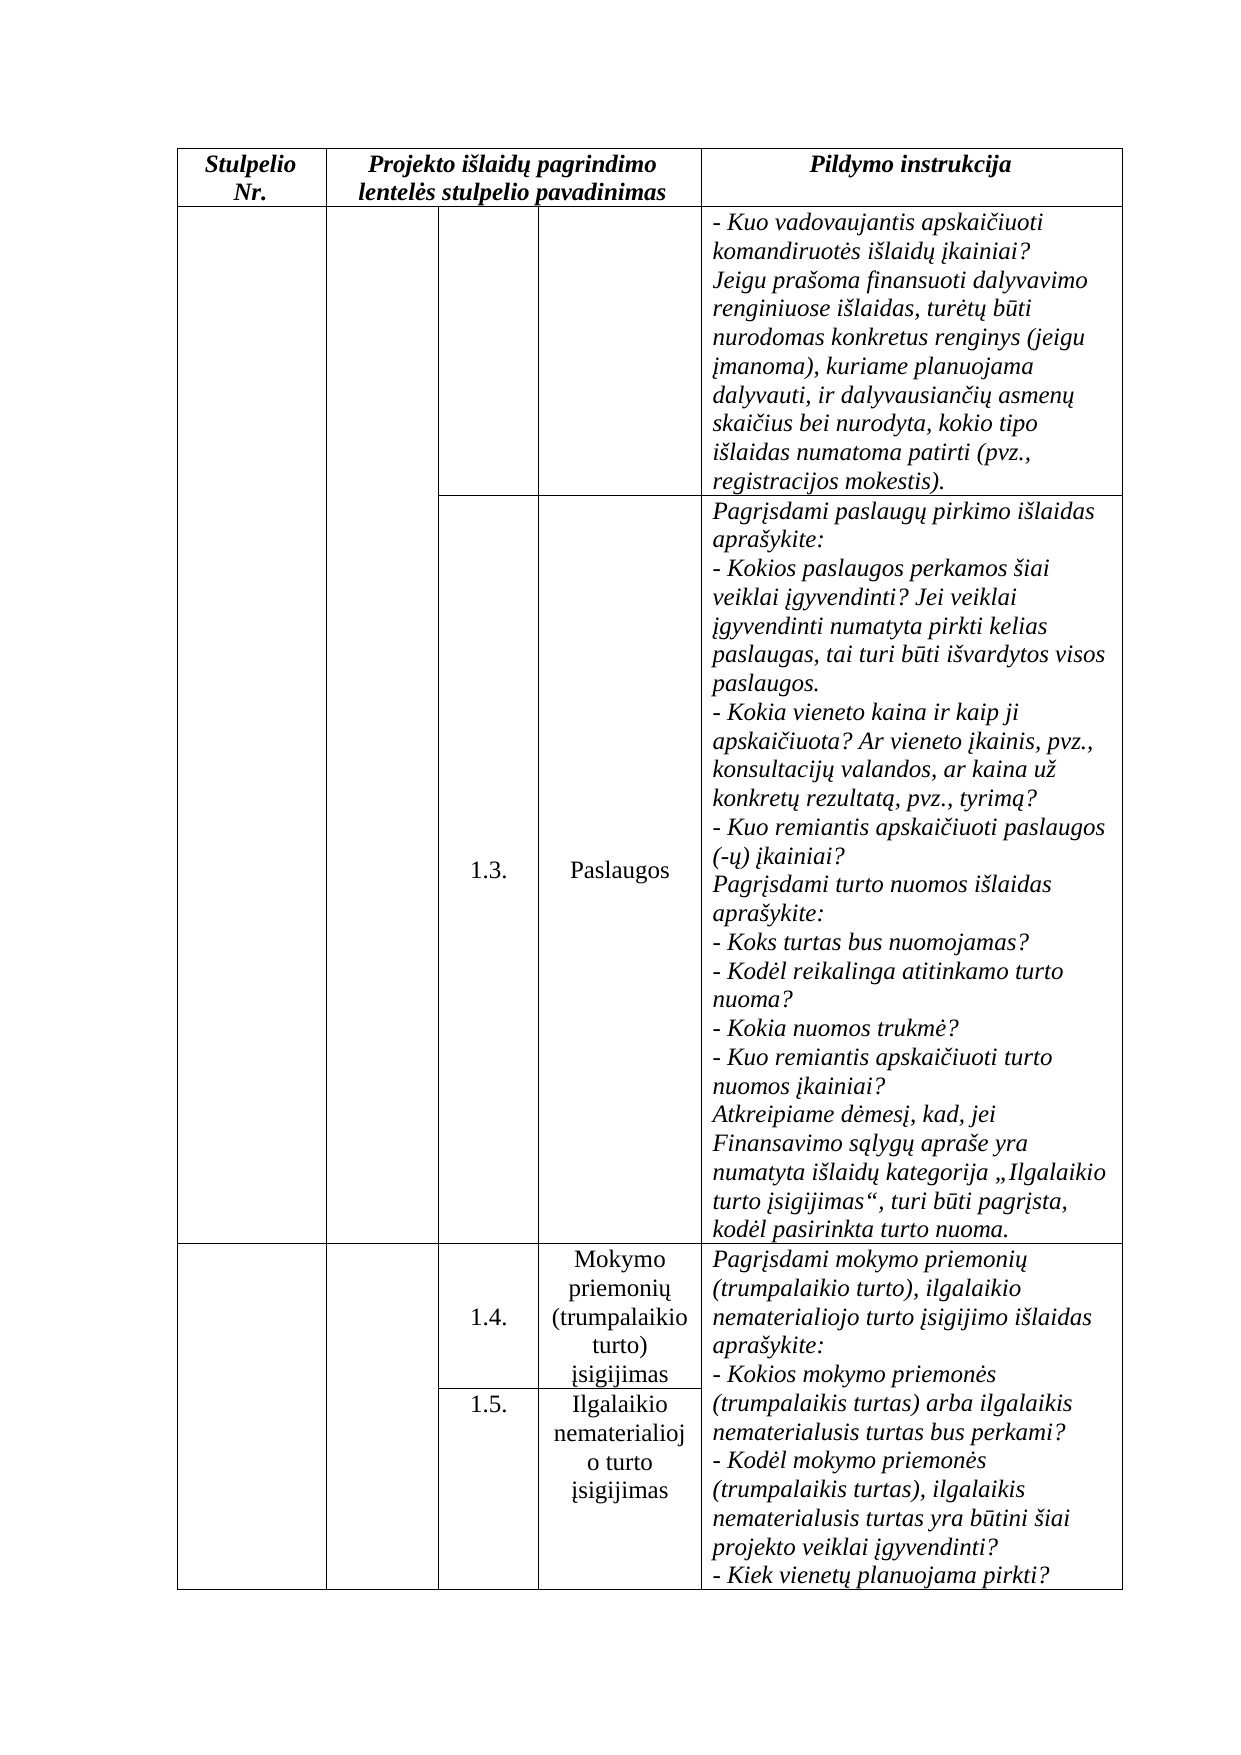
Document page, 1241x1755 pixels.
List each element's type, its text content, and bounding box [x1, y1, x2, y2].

table_cell 1.3. [439, 496, 538, 1243]
table_header Stulpelio Nr. [178, 149, 326, 206]
table_cell [327, 207, 438, 1243]
table_cell Mokymo priemonių (trumpalaikio turto) įsigijimas [539, 1244, 701, 1388]
table_header Projekto išlaidų pagrindimo lentelės stulpelio pavadinimas [327, 149, 701, 206]
table_cell Pagrįsdami paslaugų pirkimo išlaidas aprašykite: - Kokios paslaugos perkamos šiai veiklai įgyvendinti? Jei veiklai įgyvendinti numatyta pirkti kelias paslaugas, tai turi būti išvardytos visos paslaugos. - Kokia vieneto kaina ir kaip ji apskaičiuota? Ar vieneto įkainis, pvz., konsultacijų valandos, ar kaina už konkretų rezultatą, pvz., tyrimą? - Kuo remiantis apskaičiuoti paslaugos (-ų) įkainiai? Pagrįsdami turto nuomos išlaidas aprašykite: - Koks turtas bus nuomojamas? - Kodėl reikalinga atitinkamo turto nuoma? - Kokia nuomos trukmė? - Kuo remiantis apskaičiuoti turto nuomos įkainiai? Atkreipiame dėmesį, kad, jei Finansavimo sąlygų apraše yra numatyta išlaidų kategorija „Ilgalaikio turto įsigijimas“, turi būti pagrįsta, kodėl pasirinkta turto nuoma. [702, 496, 1122, 1243]
table_cell [439, 207, 538, 495]
table_cell Paslaugos [539, 496, 701, 1243]
table_cell Pagrįsdami mokymo priemonių (trumpalaikio turto), ilgalaikio nematerialiojo turto įsigijimo išlaidas aprašykite: - Kokios mokymo priemonės (trumpalaikis turtas) arba ilgalaikis nematerialusis turtas bus perkami? - Kodėl mokymo priemonės (trumpalaikis turtas), ilgalaikis nematerialusis turtas yra būtini šiai projekto veiklai įgyvendinti? - Kiek vienetų planuojama pirkti? [702, 1244, 1122, 1589]
table_cell [539, 207, 701, 495]
table_cell - Kuo vadovaujantis apskaičiuoti komandiruotės išlaidų įkainiai? Jeigu prašoma finansuoti dalyvavimo renginiuose išlaidas, turėtų būti nurodomas konkretus renginys (jeigu įmanoma), kuriame planuojama dalyvauti, ir dalyvausiančių asmenų skaičius bei nurodyta, kokio tipo išlaidas numatoma patirti (pvz., registracijos mokestis). [702, 207, 1122, 495]
table_cell [178, 1244, 326, 1589]
table_cell Ilgalaikio nematerialiojo turto įsigijimas [539, 1389, 701, 1589]
table_header Pildymo instrukcija [702, 149, 1122, 206]
table_cell 1.4. [439, 1244, 538, 1388]
table_cell [327, 1244, 438, 1589]
table_cell [178, 207, 326, 1243]
table_cell 1.5. [439, 1389, 538, 1589]
